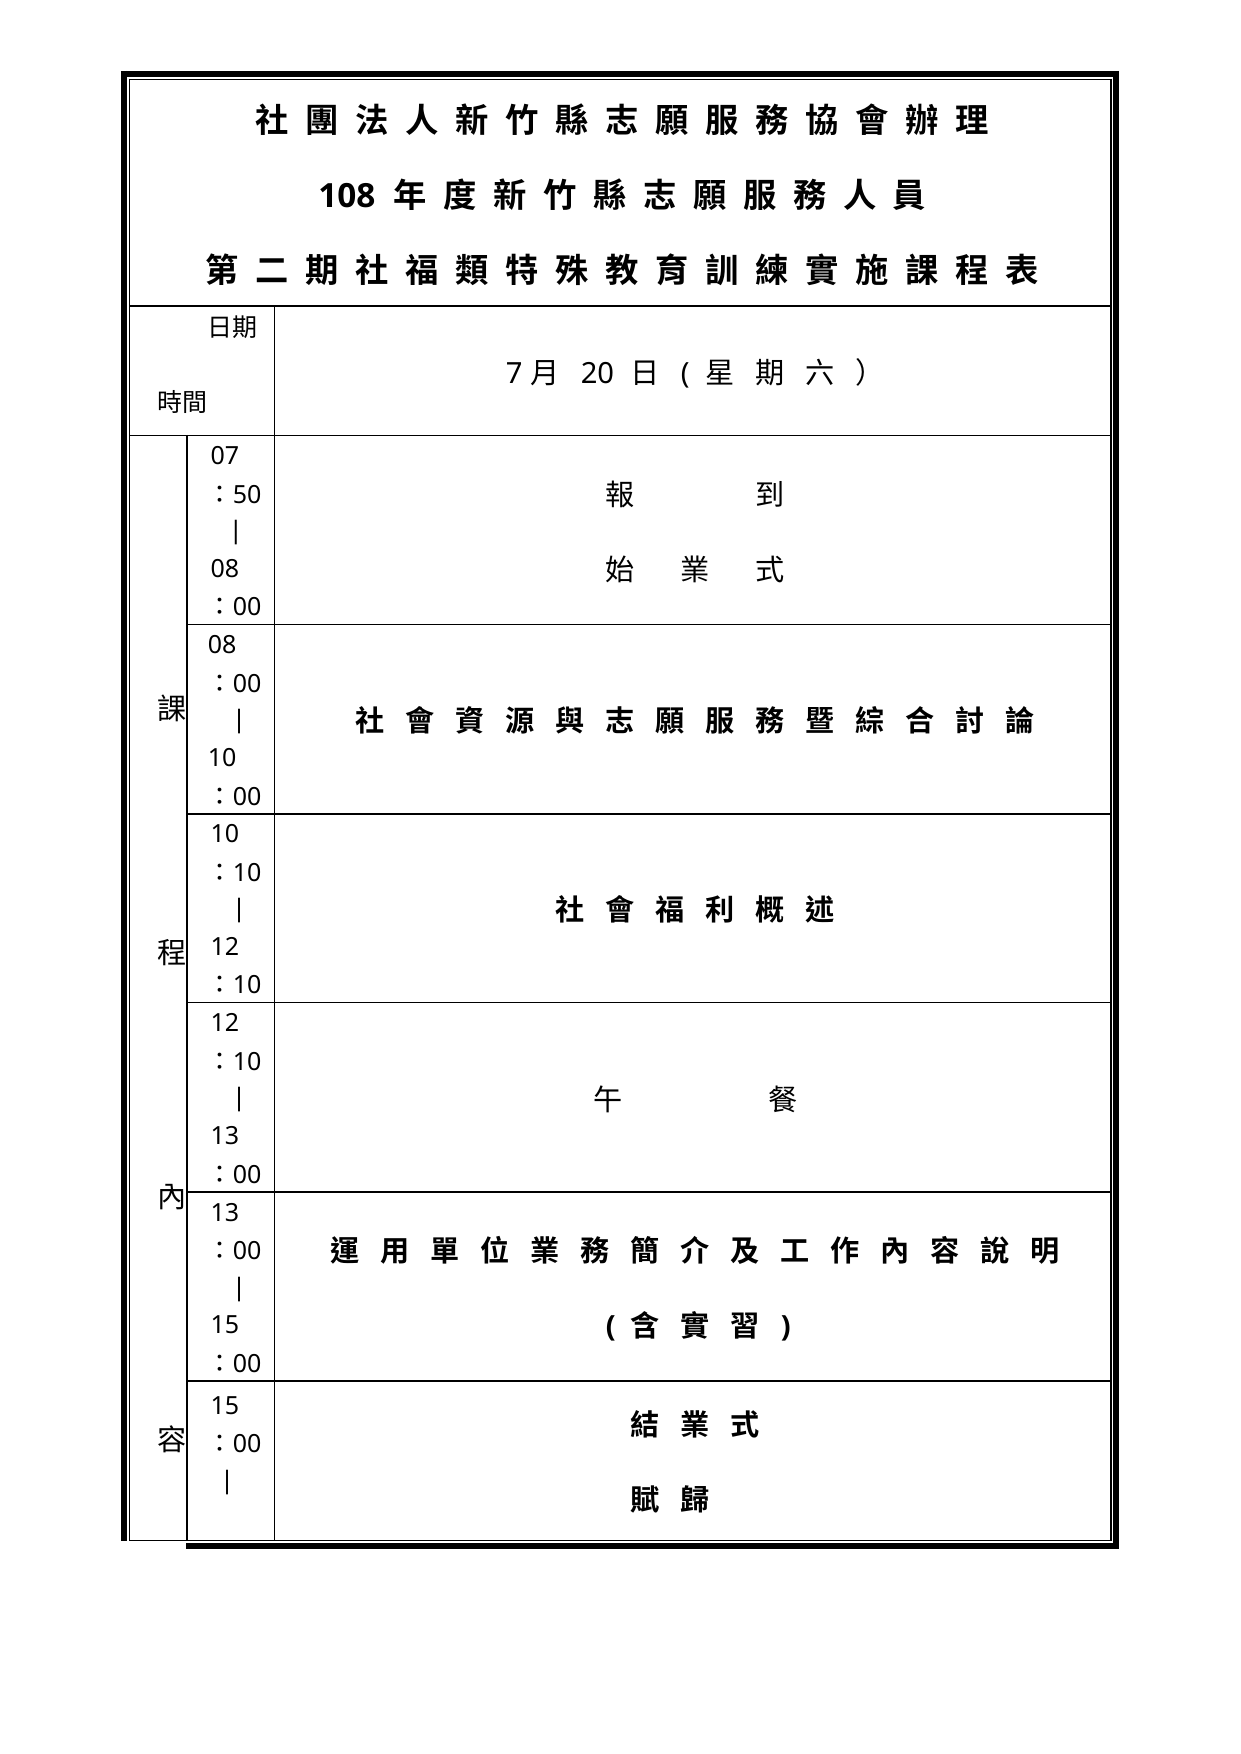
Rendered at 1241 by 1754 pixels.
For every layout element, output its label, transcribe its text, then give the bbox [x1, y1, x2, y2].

table_cell 15：00 ∣ [188, 1382, 274, 1540]
table_cell 運用單位業務簡介及工作內容說明(含實習) [275, 1193, 1110, 1380]
table_cell 報 到 始 業 式 [275, 436, 1110, 624]
table_cell 12：10 ∣ 13：00 [188, 1003, 274, 1191]
table_cell 社會福利概述 [275, 815, 1110, 1002]
table_header 社團法人新竹縣志願服務協會辦理 108年度新竹縣志願服務人員 第二期社福類特殊教育訓練實施課程表 [130, 80, 1110, 305]
table_cell 午 餐 [275, 1003, 1110, 1191]
table_cell 08：00 ∣ 10：00 [188, 625, 274, 813]
table_cell 7月20日(星期六） [275, 307, 1110, 435]
table_cell 結業式 賦歸 [275, 1382, 1110, 1540]
table_cell 日期 時間 [130, 307, 274, 435]
table_cell 07：50 ∣ 08：00 [188, 436, 274, 624]
table_cell 社會資源與志願服務暨綜合討論 [275, 625, 1110, 813]
table_cell 13：00 ∣ 15：00 [188, 1193, 274, 1380]
table_cell 課 程 內 容 [130, 436, 186, 1540]
table_cell 10：10 ∣ 12：10 [188, 815, 274, 1002]
